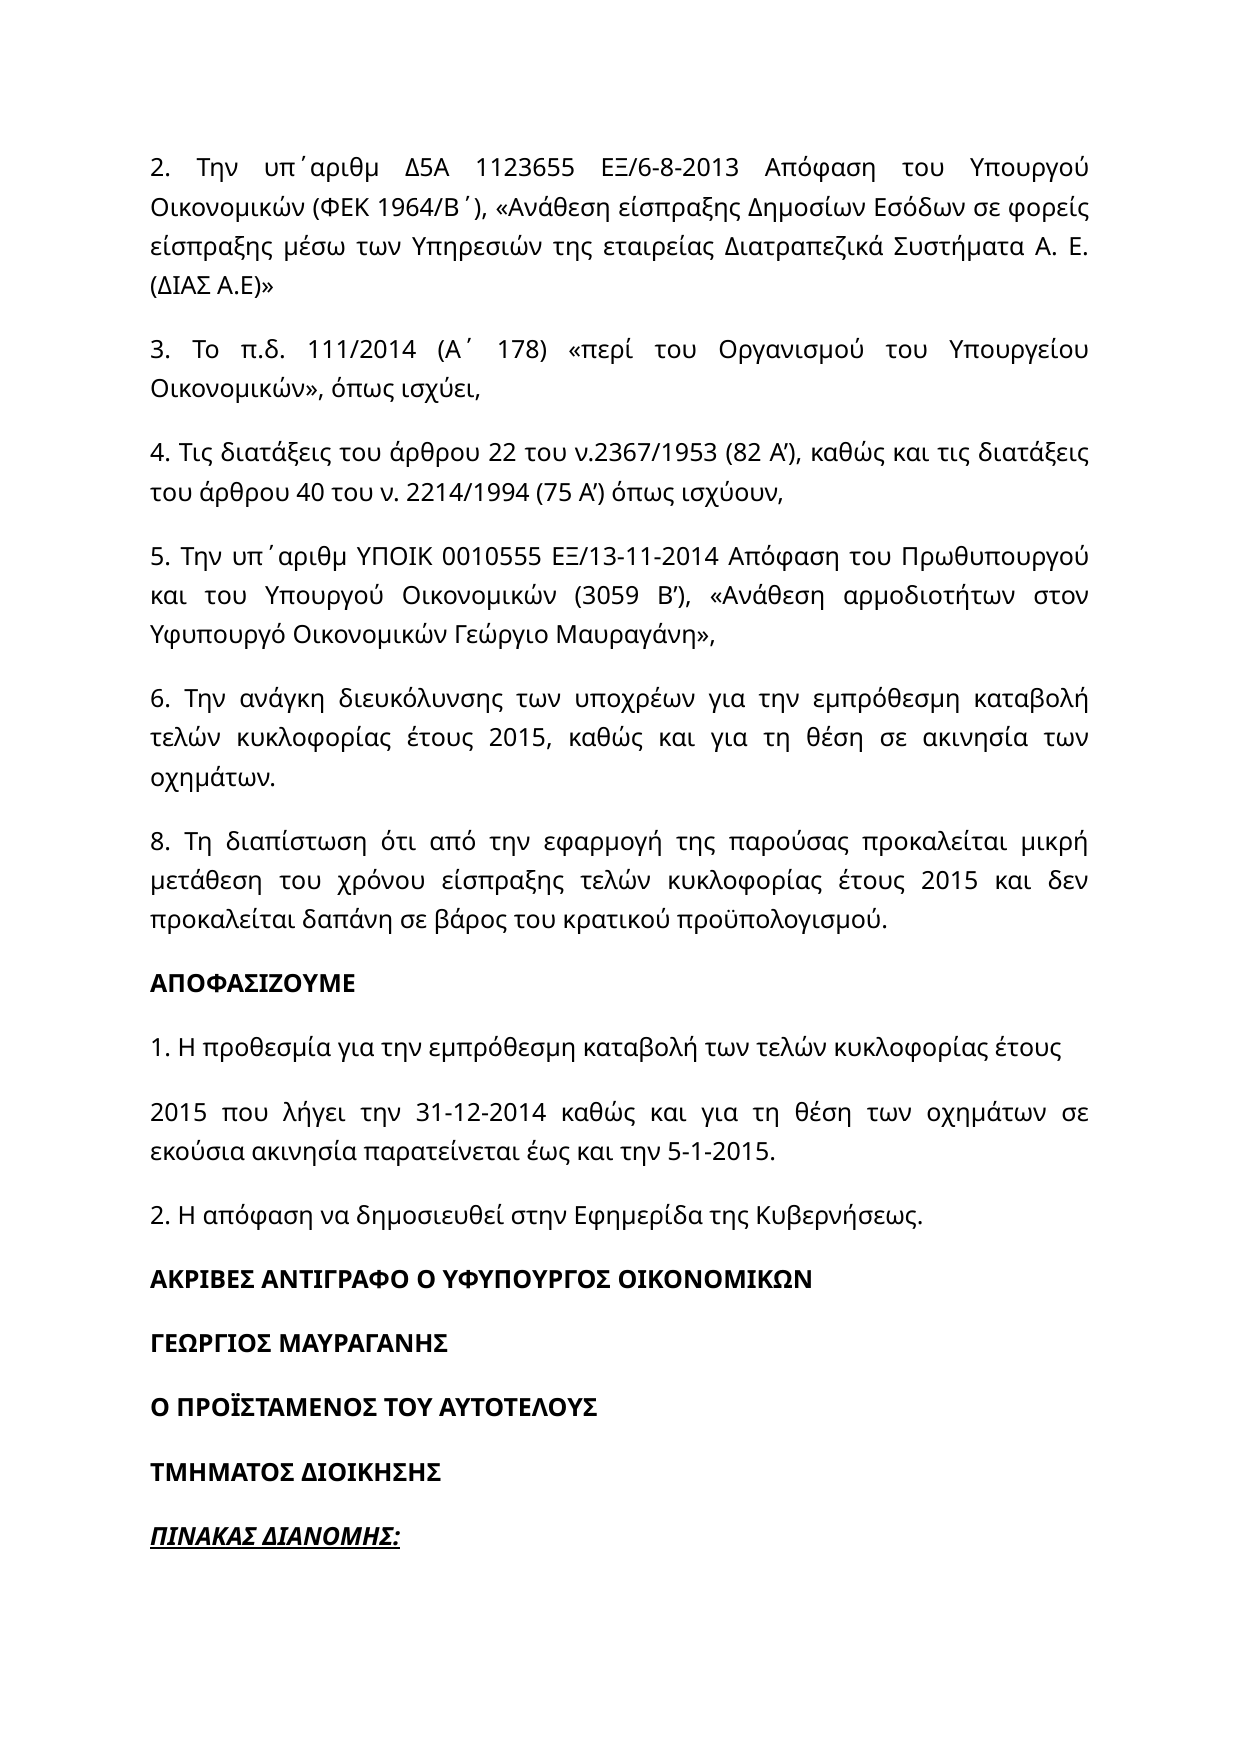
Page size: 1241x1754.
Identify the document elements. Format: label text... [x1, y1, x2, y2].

text ΑΠΟΦΑΣΙΖΟΥΜΕ [150, 966, 1090, 1000]
text 2015 που λήγει την 31-12-2014 καθώς και για τη θέση των οχημάτων σε εκούσια ακινησία παρατείνεται έως και την 5-1-2015. [150, 1094, 1090, 1167]
text Ο ΠΡΟΪΣΤΑΜΕΝΟΣ ΤΟΥ ΑΥΤΟΤΕΛΟΥΣ [150, 1390, 1090, 1424]
text 8. Τη διαπίστωση ότι από την εφαρμογή της παρούσας προκαλείται μικρή μετάθεση του χρόνου είσπραξης τελών κυκλοφορίας έτους 2015 και δεν προκαλείται δαπάνη σε βάρος του κρατικού προϋπολογισμού. [150, 823, 1090, 936]
text ΑΚΡΙΒΕΣ ΑΝΤΙΓΡΑΦΟ Ο ΥΦΥΠΟΥΡΓΟΣ ΟΙΚΟΝΟΜΙΚΩΝ [150, 1262, 1090, 1296]
text 5. Την υπ΄αριθμ ΥΠΟΙΚ 0010555 ΕΞ/13-11-2014 Απόφαση του Πρωθυπουργού και του Υπουργού Οικονομικών (3059 Β’), «Ανάθεση αρμοδιοτήτων στον Υφυπουργό Οικονομικών Γεώργιο Μαυραγάνη», [150, 538, 1090, 651]
text ΓΕΩΡΓΙΟΣ ΜΑΥΡΑΓΑΝΗΣ [150, 1326, 1090, 1360]
text 1. Η προθεσμία για την εμπρόθεσμη καταβολή των τελών κυκλοφορίας έτους [150, 1030, 1090, 1064]
text 4. Τις διατάξεις του άρθρου 22 του ν.2367/1953 (82 Α’), καθώς και τις διατάξεις του άρθρου 40 του ν. 2214/1994 (75 Α’) όπως ισχύουν, [150, 435, 1090, 508]
text ΤΜΗΜΑΤΟΣ ΔΙΟΙΚΗΣΗΣ [150, 1454, 1090, 1488]
text 6. Την ανάγκη διευκόλυνσης των υποχρέων για την εμπρόθεσμη καταβολή τελών κυκλοφορίας έτους 2015, καθώς και για τη θέση σε ακινησία των οχημάτων. [150, 681, 1090, 793]
text 2. Η απόφαση να δημοσιευθεί στην Εφημερίδα της Κυβερνήσεως. [150, 1197, 1090, 1232]
text 3. Το π.δ. 111/2014 (Α΄ 178) «περί του Oργανισμού του Υπουργείου Οικονομικών», όπως ισχύει, [150, 332, 1090, 405]
text 2. Την υπ΄αριθμ Δ5Α 1123655 ΕΞ/6-8-2013 Απόφαση του Υπουργού Οικονομικών (ΦΕΚ 1964/Β΄), «Ανάθεση είσπραξης Δημοσίων Εσόδων σε φορείς είσπραξης μέσω των Υπηρεσιών της εταιρείας Διατραπεζικά Συστήματα Α. Ε.(ΔΙΑΣ Α.Ε)» [150, 150, 1090, 302]
text ΠΙΝΑΚΑΣ ΔΙΑΝΟΜΗΣ: [150, 1518, 1090, 1552]
